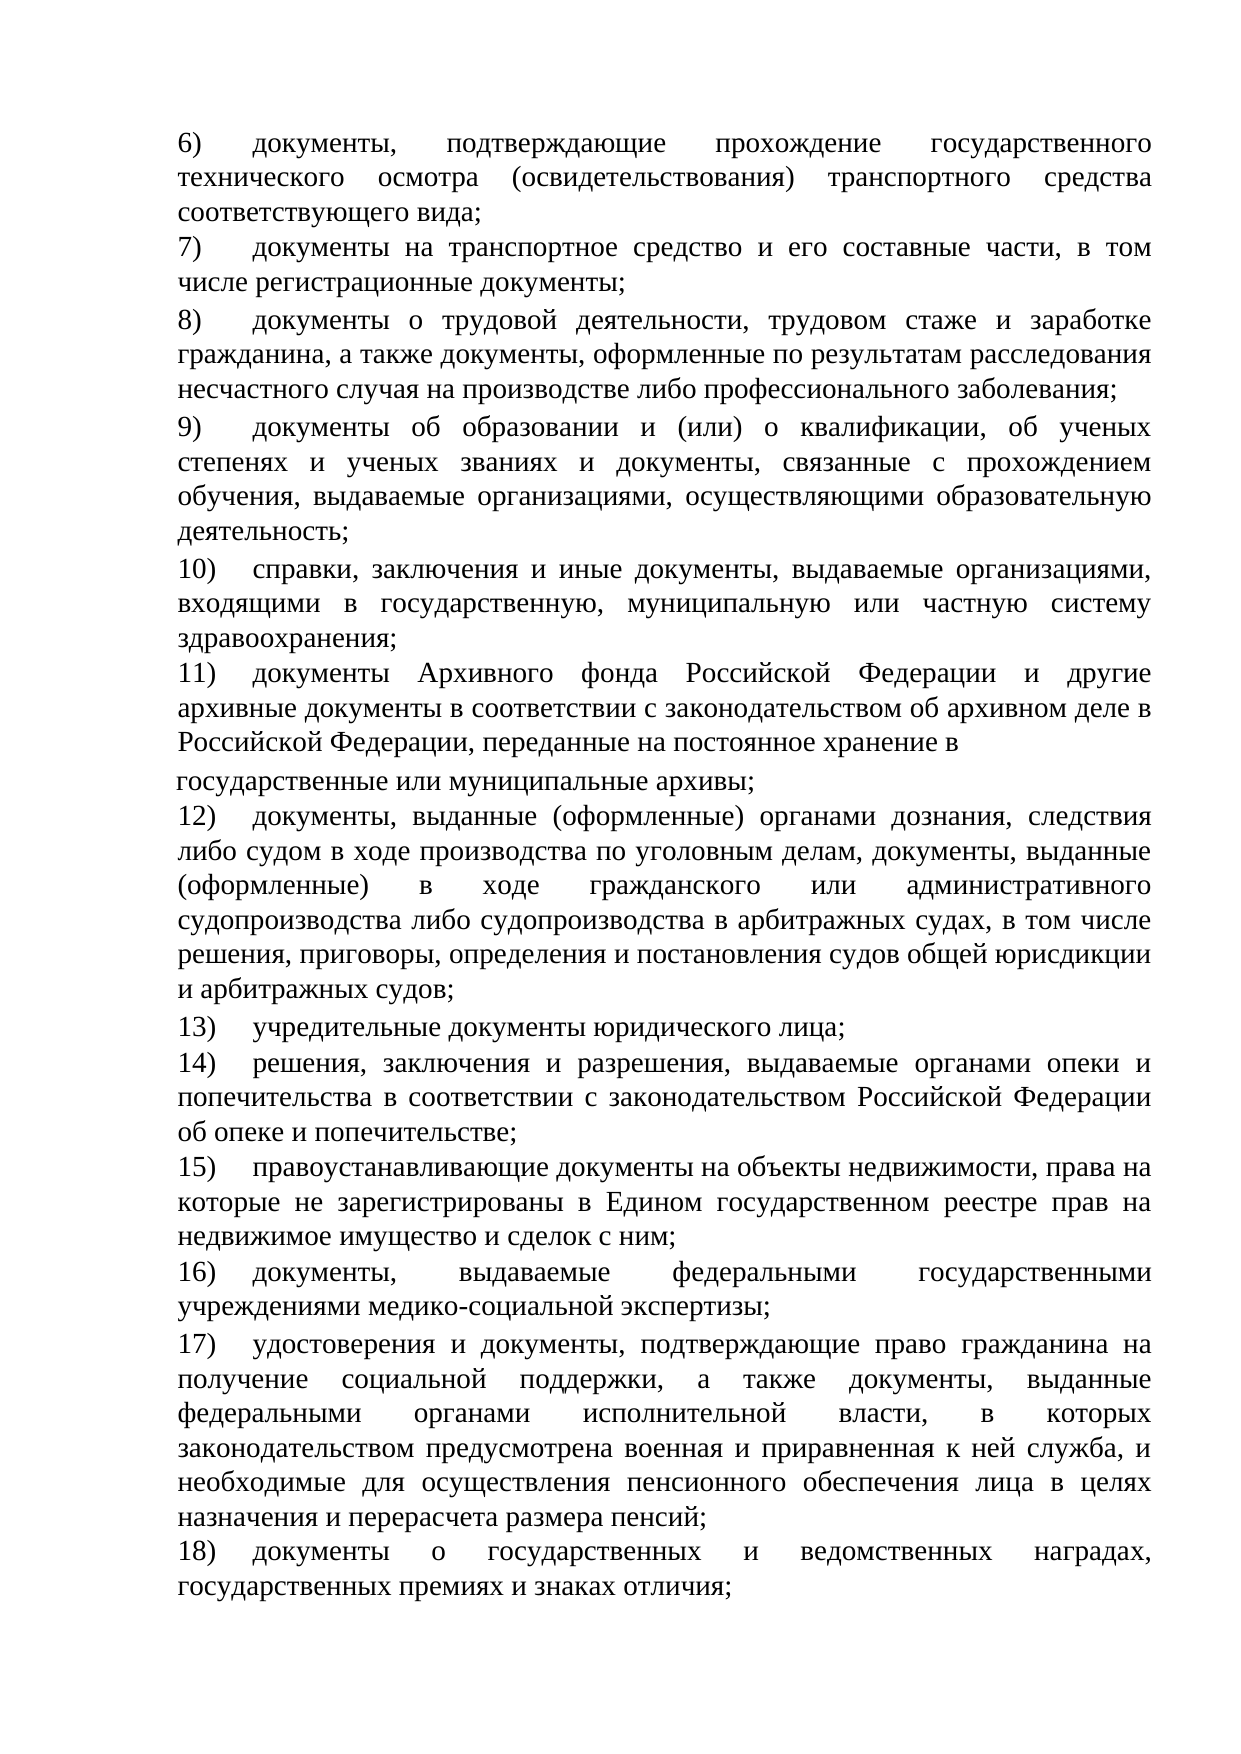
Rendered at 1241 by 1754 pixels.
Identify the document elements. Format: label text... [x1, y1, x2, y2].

list документы, подтверждающие прохождение государственного технического осмотра (освидетельствования) транспортного средства соответствующего вида; [177, 125, 1152, 227]
list документы, выдаваемые федеральными государственными учреждениями медико-социальной экспертизы; [177, 1254, 1152, 1322]
list удостоверения и документы, подтверждающие право гражданина на получение социальной поддержки, а также документы, выданные федеральными органами исполнительной власти, в которых законодательством предусмотрена военная и приравненная к ней служба, и необходимые для осуществления пенсионного обеспечения лица в целях назначения и перерасчета размера пенсий; [177, 1327, 1152, 1532]
list справки, заключения и иные документы, выдаваемые организациями, входящими в государственную, муниципальную или частную систему здравоохранения; [177, 551, 1152, 653]
text государственные или муниципальные архивы; [176, 763, 1152, 796]
list правоустанавливающие документы на объекты недвижимости, права на которые не зарегистрированы в Едином государственном реестре прав на недвижимое имущество и сделок с ним; [177, 1149, 1152, 1252]
list документы, выданные (оформленные) органами дознания, следствия либо судом в ходе производства по уголовным делам, документы, выданные (оформленные) в ходе гражданского или административного судопроизводства либо судопроизводства в арбитражных судах, в том числе решения, приговоры, определения и постановления судов общей юрисдикции и арбитражных судов; [177, 798, 1152, 1004]
list решения, заключения и разрешения, выдаваемые органами опеки и попечительства в соответствии с законодательством Российской Федерации об опеке и попечительстве; [177, 1045, 1152, 1147]
list учредительные документы юридического лица; [177, 1009, 1152, 1043]
list документы об образовании и (или) о квалификации, об ученых степенях и ученых званиях и документы, связанные с прохождением обучения, выдаваемые организациями, осуществляющими образовательную деятельность; [177, 409, 1152, 546]
list документы о трудовой деятельности, трудовом стаже и заработке гражданина, а также документы, оформленные по результатам расследования несчастного случая на производстве либо профессионального заболевания; [177, 302, 1152, 405]
list документы о государственных и ведомственных наградах, государственных премиях и знаках отличия; [177, 1533, 1152, 1601]
list документы Архивного фонда Российской Федерации и другие архивные документы в соответствии с законодательством об архивном деле в Российской Федерации, переданные на постоянное хранение в [177, 656, 1152, 758]
list документы на транспортное средство и его составные части, в том числе регистрационные документы; [177, 229, 1152, 297]
